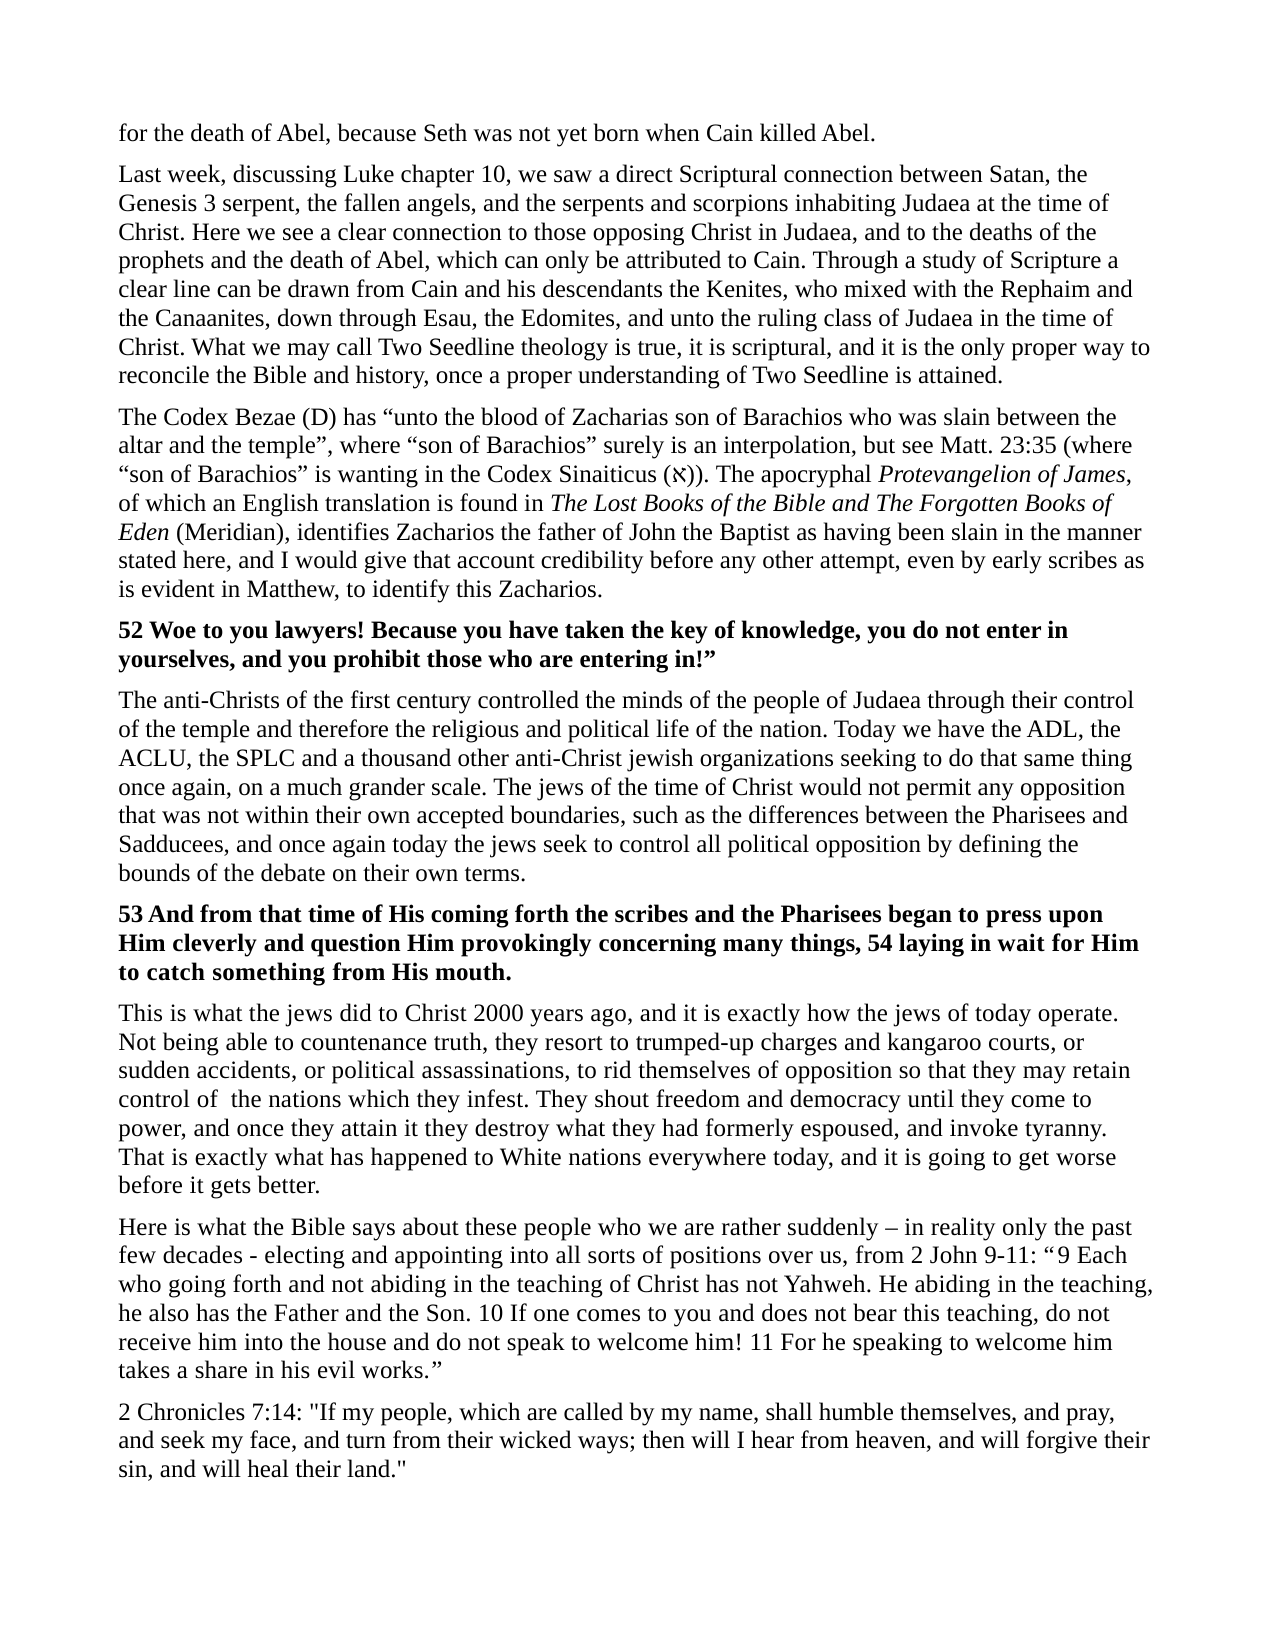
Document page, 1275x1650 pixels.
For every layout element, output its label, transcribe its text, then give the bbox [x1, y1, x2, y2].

text 53 And from that time of His coming forth the scribes and the Pharisees began to press upon Him cleverly and question Him provokingly concerning many things, 54 laying in wait for Him to catch something from His mouth. [118, 899, 1157, 986]
text 2 Chronicles 7:14: "If my people, which are called by my name, shall humble themselves, and pray, and seek my face, and turn from their wicked ways; then will I hear from heaven, and will forgive their sin, and will heal their land." [118, 1397, 1157, 1483]
text The Codex Bezae (D) has “unto the blood of Zacharias son of Barachios who was slain between the altar and the temple”, where “son of Barachios” surely is an interpolation, but see Matt. 23:35 (where “son of Barachios” is wanting in the Codex Sinaiticus (א)). The apocryphal Protevangelion of James, of which an English translation is found in The Lost Books of the Bible and The Forgotten Books of Eden (Meridian), identifies Zacharios the father of John the Baptist as having been slain in the manner stated here, and I would give that account credibility before any other attempt, even by early scribes as is evident in Matthew, to identify this Zacharios. [118, 402, 1157, 603]
text This is what the jews did to Christ 2000 years ago, and it is exactly how the jews of today operate. Not being able to countenance truth, they resort to trumped-up charges and kangaroo courts, or sudden accidents, or political assassinations, to rid themselves of opposition so that they may retain control of the nations which they infest. They shout freedom and democracy until they come to power, and once they attain it they destroy what they had formerly espoused, and invoke tyranny. That is exactly what has happened to White nations everywhere today, and it is going to get worse before it gets better. [118, 998, 1157, 1199]
text 52 Woe to you lawyers! Because you have taken the key of knowledge, you do not enter in yourselves, and you prohibit those who are entering in!” [118, 616, 1157, 673]
text for the death of Abel, because Seth was not yet born when Cain killed Abel. [118, 118, 1157, 147]
text The anti-Christs of the first century controlled the minds of the people of Judaea through their control of the temple and therefore the religious and political life of the nation. Today we have the ADL, the ACLU, the SPLC and a thousand other anti-Christ jewish organizations seeking to do that same thing once again, on a much grander scale. The jews of the time of Christ would not permit any opposition that was not within their own accepted boundaries, such as the differences between the Pharisees and Sadducees, and once again today the jews seek to control all political opposition by defining the bounds of the debate on their own terms. [118, 686, 1157, 887]
text Here is what the Bible says about these people who we are rather suddenly – in reality only the past few decades - electing and appointing into all sorts of positions over us, from 2 John 9-11: “9 Each who going forth and not abiding in the teaching of Christ has not Yahweh. He abiding in the teaching, he also has the Father and the Son. 10 If one comes to you and does not bear this teaching, do not receive him into the house and do not speak to welcome him! 11 For he speaking to welcome him takes a share in his evil works.” [118, 1212, 1157, 1384]
text Last week, discussing Luke chapter 10, we saw a direct Scriptural connection between Satan, the Genesis 3 serpent, the fallen angels, and the serpents and scorpions inhabiting Judaea at the time of Christ. Here we see a clear connection to those opposing Christ in Judaea, and to the deaths of the prophets and the death of Abel, which can only be attributed to Cain. Through a study of Scripture a clear line can be drawn from Cain and his descendants the Kenites, who mixed with the Rephaim and the Canaanites, down through Esau, the Edomites, and unto the ruling class of Judaea in the time of Christ. What we may call Two Seedline theology is true, it is scriptural, and it is the only proper way to reconcile the Bible and history, once a proper understanding of Two Seedline is attained. [118, 159, 1157, 389]
